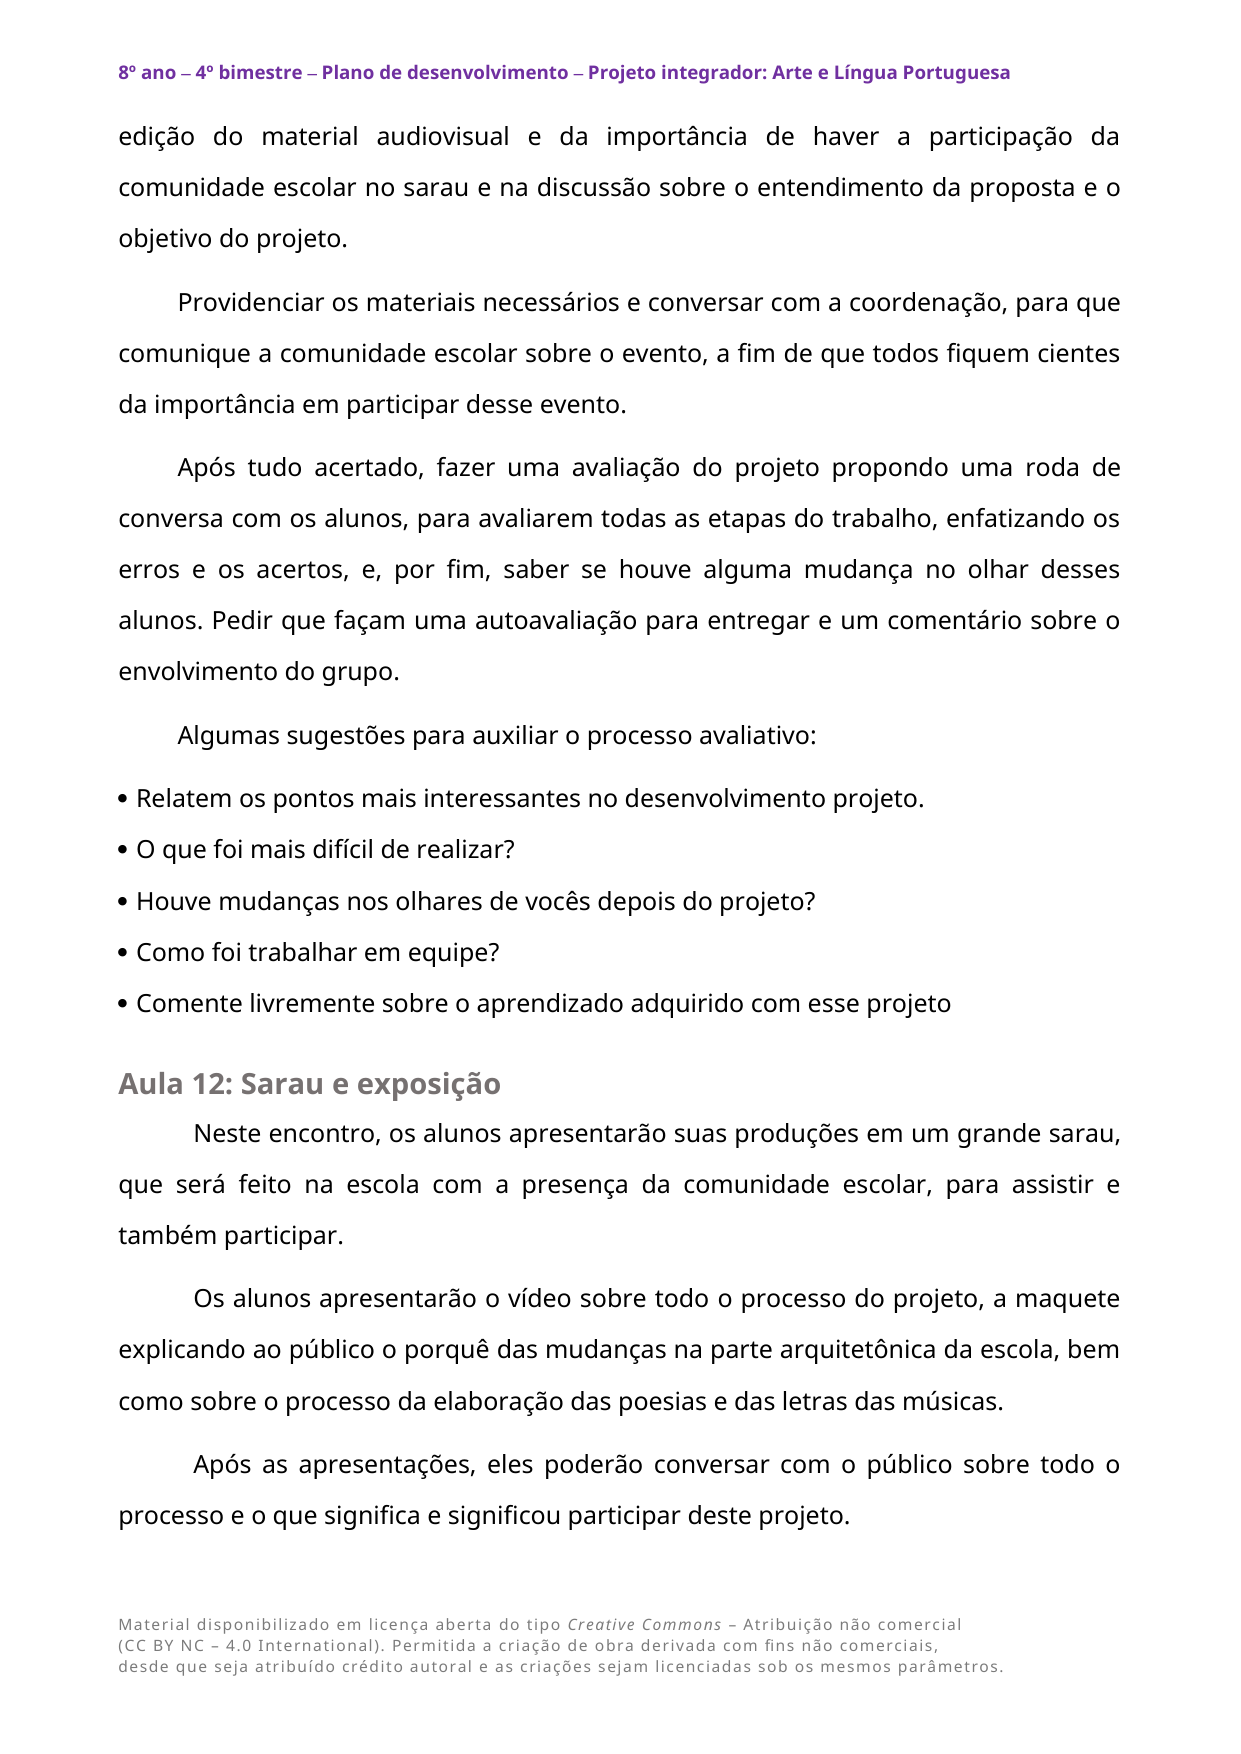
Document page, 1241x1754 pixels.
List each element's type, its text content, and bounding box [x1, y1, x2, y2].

list Houve mudanças nos olhares de vocês depois do projeto? [118, 883, 1122, 917]
list Comente livremente sobre o aprendizado adquirido com esse projeto [118, 985, 1122, 1019]
text Os alunos apresentarão o vídeo sobre todo o processo do projeto, a maquete explicando ao público o porquê das mudanças na parte arquitetônica da escola, bem como sobre o processo da elaboração das poesias e das letras das músicas. [118, 1281, 1122, 1417]
list Relatem os pontos mais interessantes no desenvolvimento projeto. [118, 781, 1122, 815]
subtitle Aula 12: Sarau e exposição [118, 1061, 1122, 1103]
text Providenciar os materiais necessários e conversar com a coordenação, para que comunique a comunidade escolar sobre o evento, a fim de que todos fiquem cientes da importância em participar desse evento. [118, 284, 1122, 420]
text edição do material audiovisual e da importância de haver a participação da comunidade escolar no sarau e na discussão sobre o entendimento da proposta e o objetivo do projeto. [118, 119, 1122, 255]
text Após as apresentações, eles poderão conversar com o público sobre todo o processo e o que significa e significou participar deste projeto. [118, 1447, 1122, 1532]
list O que foi mais difícil de realizar? [118, 832, 1122, 866]
list Como foi trabalhar em equipe? [118, 934, 1122, 968]
text Algumas sugestões para auxiliar o processo avaliativo: [118, 718, 1122, 752]
text Neste encontro, os alunos apresentarão suas produções em um grande sarau, que será feito na escola com a presença da comunidade escolar, para assistir e também participar. [118, 1116, 1122, 1252]
text Após tudo acertado, fazer uma avaliação do projeto propondo uma roda de conversa com os alunos, para avaliarem todas as etapas do trabalho, enfatizando os erros e os acertos, e, por fim, saber se houve alguma mudança no olhar desses alunos. Pedir que façam uma autoavaliação para entregar e um comentário sobre o envolvimento do grupo. [118, 450, 1122, 688]
